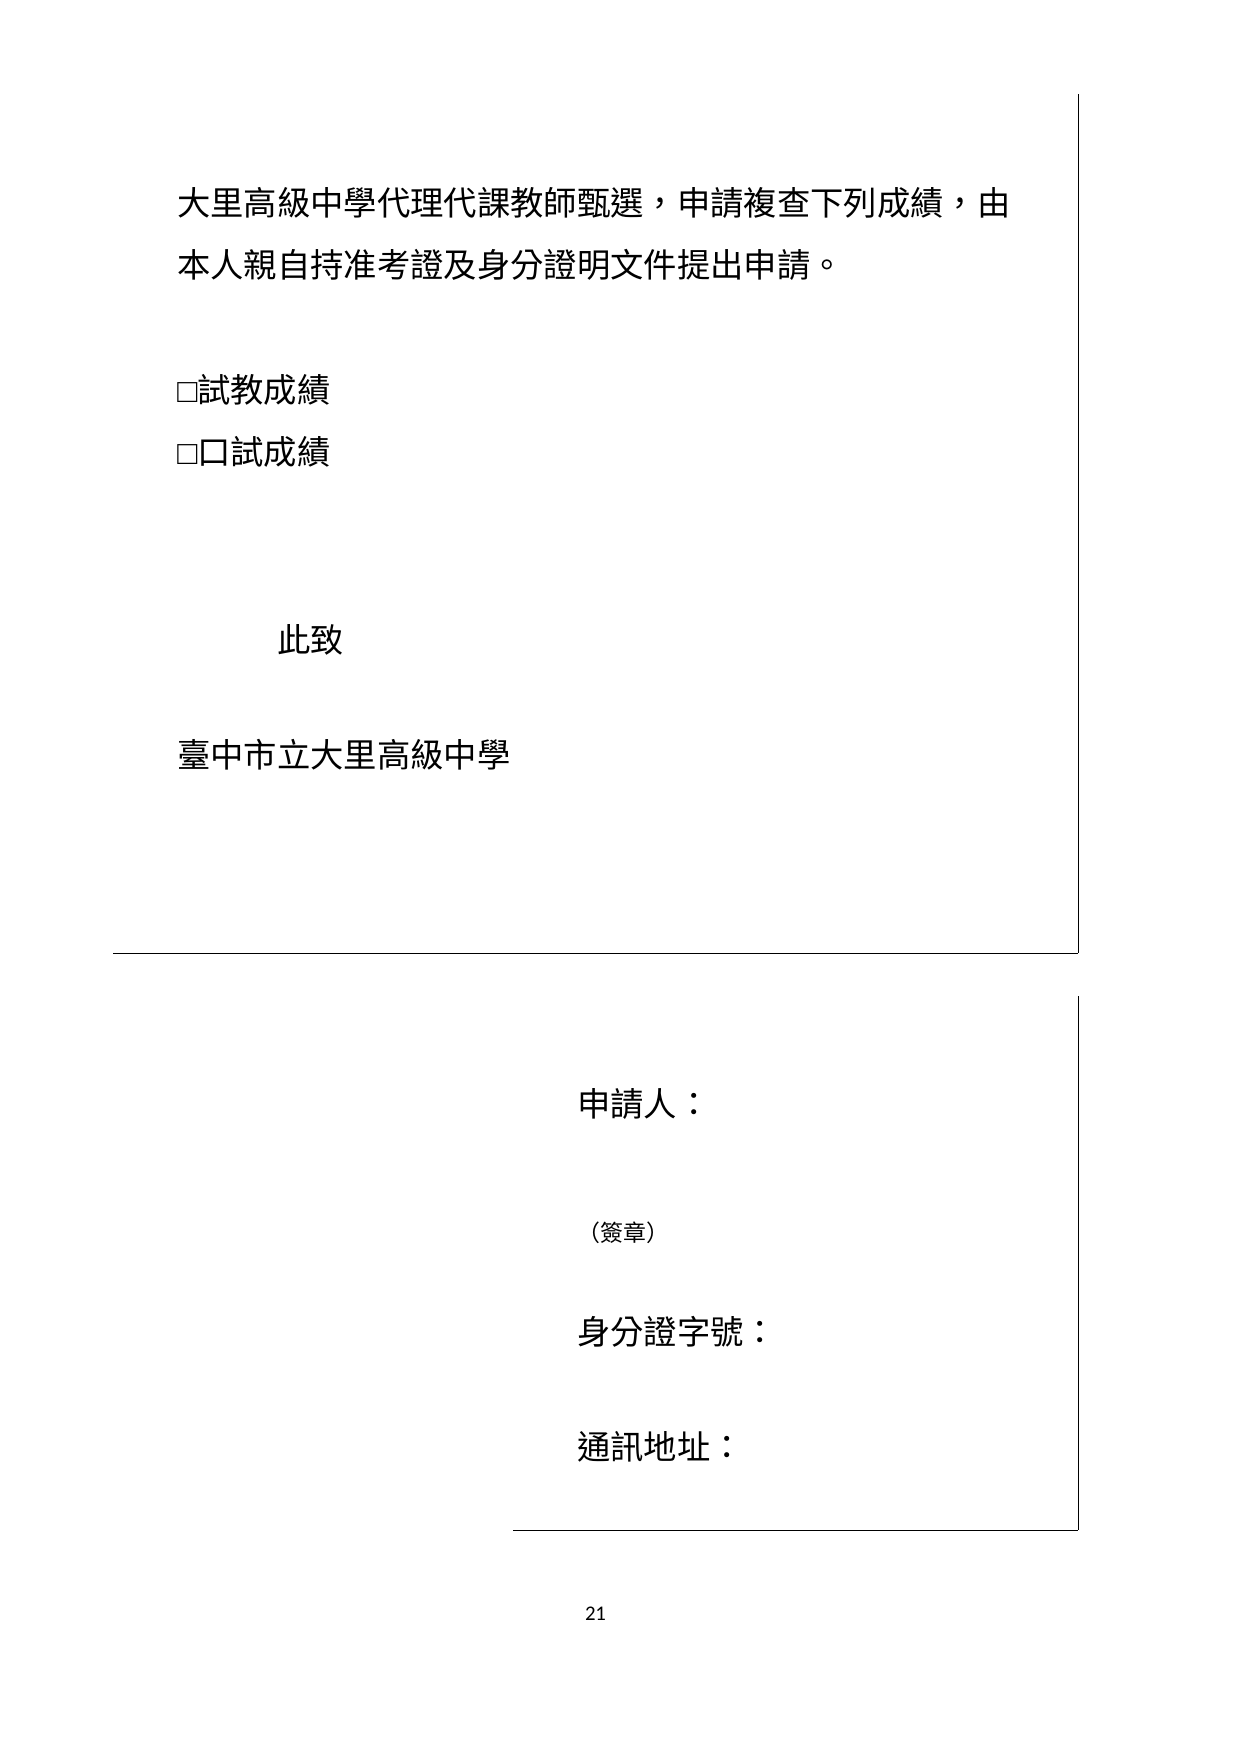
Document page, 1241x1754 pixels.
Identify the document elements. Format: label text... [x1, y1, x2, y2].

text 此致 [112, 596, 1078, 646]
text □口試成績 [112, 409, 1078, 471]
text 申請人： （簽章） [512, 996, 1078, 1224]
text □試教成績 [112, 346, 1078, 409]
text 身分證字號： [512, 1224, 1078, 1338]
text 大里高級中學代理代課教師甄選，申請複查下列成績，由本人親自持准考證及身分證明文件提出申請。 [112, 94, 1078, 284]
text 通訊地址： [512, 1338, 1078, 1530]
text 臺中市立大里高級中學 [112, 646, 1078, 773]
